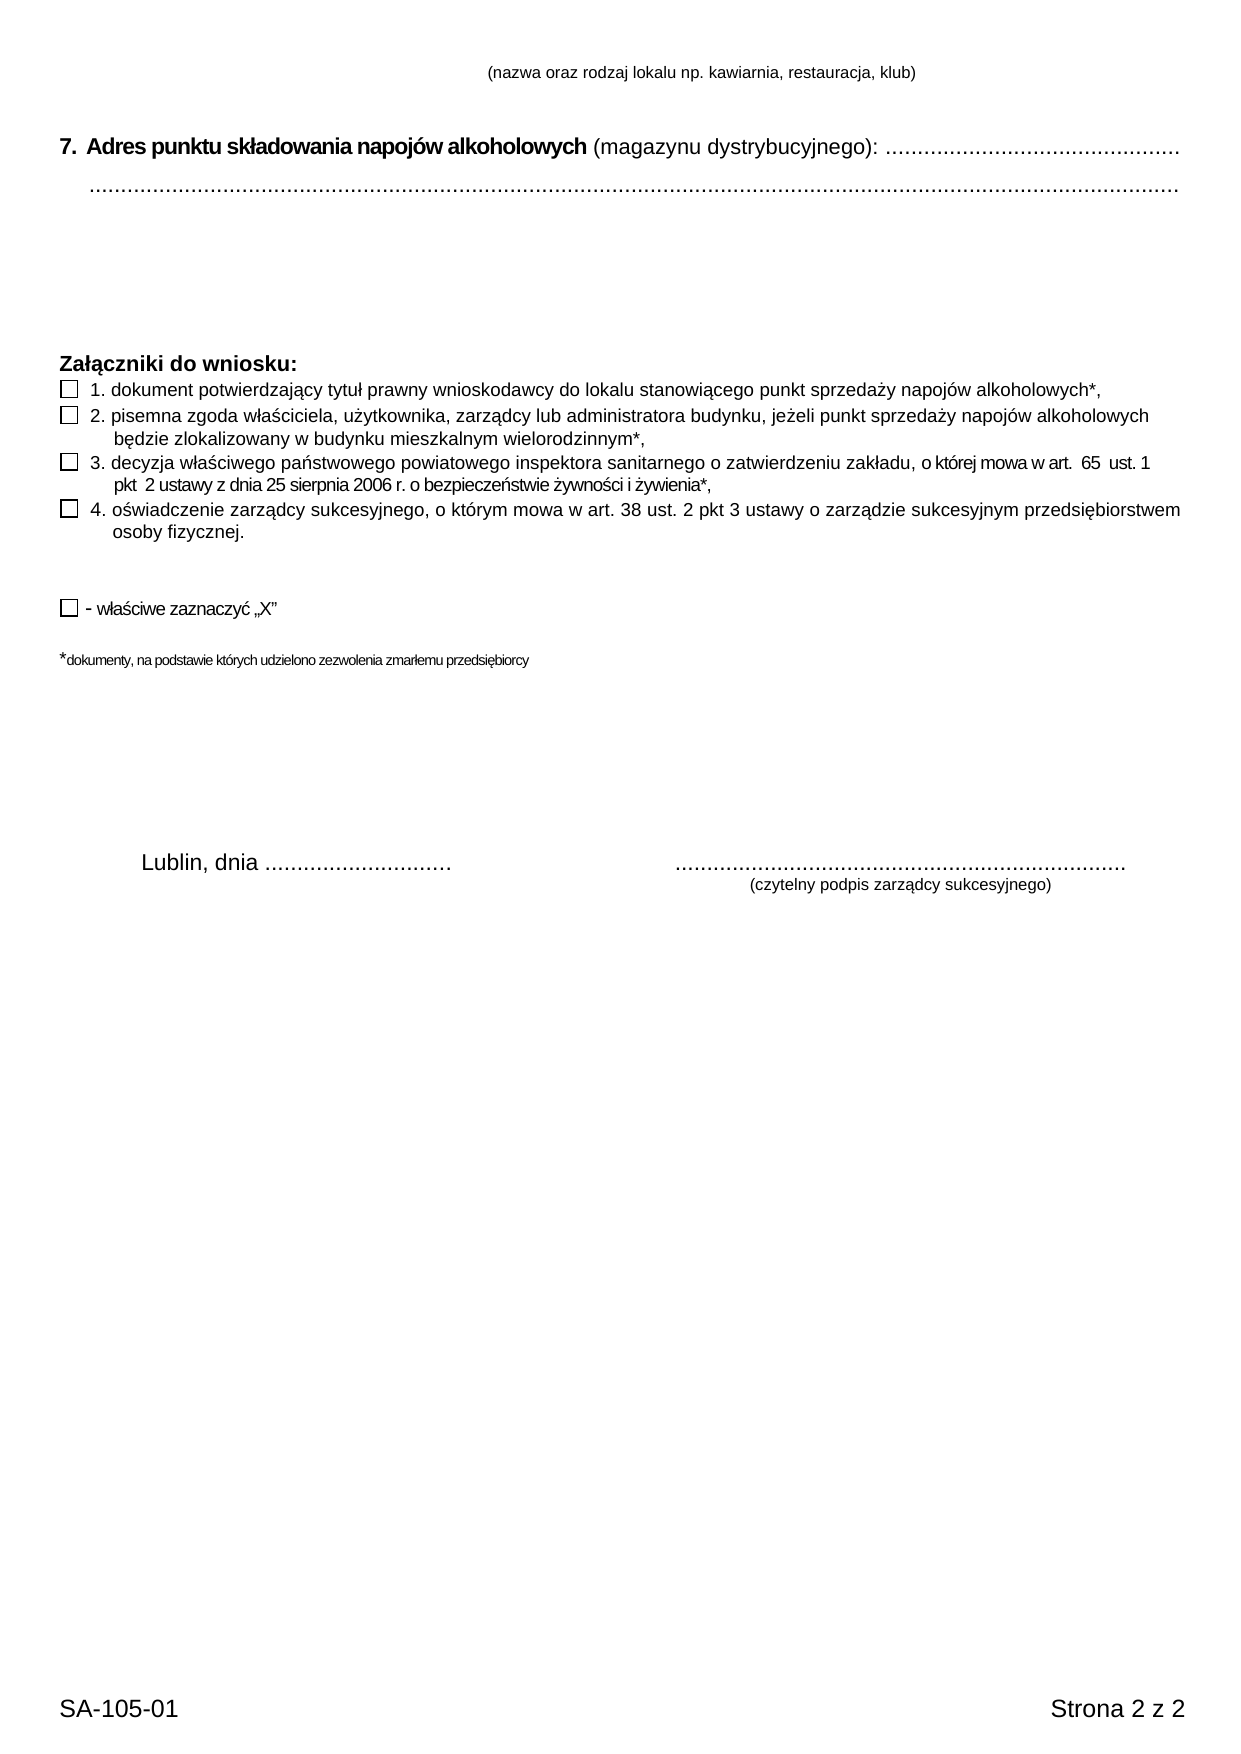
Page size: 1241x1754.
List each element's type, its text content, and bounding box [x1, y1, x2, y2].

text 1. dokument potwierdzający tytuł prawny wnioskodawcy do lokalu stanowiącego punkt sprzedaży napojów alkoholowych*, [85, 376, 1181, 402]
text 4. oświadczenie zarządcy sukcesyjnego, o którym mowa w art. 38 ust. 2 pkt 3 ustawy o zarządzie sukcesyjnym przedsiębiorstwem osoby fizycznej. [59, 496, 1181, 543]
text 2. pisemna zgoda właściciela, użytkownika, zarządcy lub administratora budynku, jeżeli punkt sprzedaży napojów alkoholowych [85, 402, 1181, 428]
text . [88, 172, 1181, 198]
text 7. Adres punktu składowania napojów alkoholowych (magazynu dystrybucyjnego): [59, 134, 1181, 159]
table_header Lublin, dnia [59, 795, 620, 906]
text 3. decyzja właściwego państwowego powiatowego inspektora sanitarnego o zatwierdzeniu zakładu, o której mowa w art. 65 ust. 1 [85, 449, 1181, 475]
text *dokumenty, na podstawie których udzielono zezwolenia zmarłemu przedsiębiorcy [59, 648, 1181, 669]
table_header ....................................................................... (czytelny podpis zarządcy sukcesyjnego) [620, 795, 1181, 906]
text będzie zlokalizowany w budynku mieszkalnym wielorodzinnym*, [113, 428, 1181, 449]
text (nazwa oraz rodzaj lokalu np. kawiarnia, restauracja, klub) [222, 64, 1181, 82]
text Załączniki do wniosku: [59, 352, 1181, 376]
text - właściwe zaznaczyć „X” [85, 595, 1181, 621]
text pkt 2 ustawy z dnia 25 sierpnia 2006 r. o bezpieczeństwie żywności i żywienia*, [113, 475, 1181, 496]
